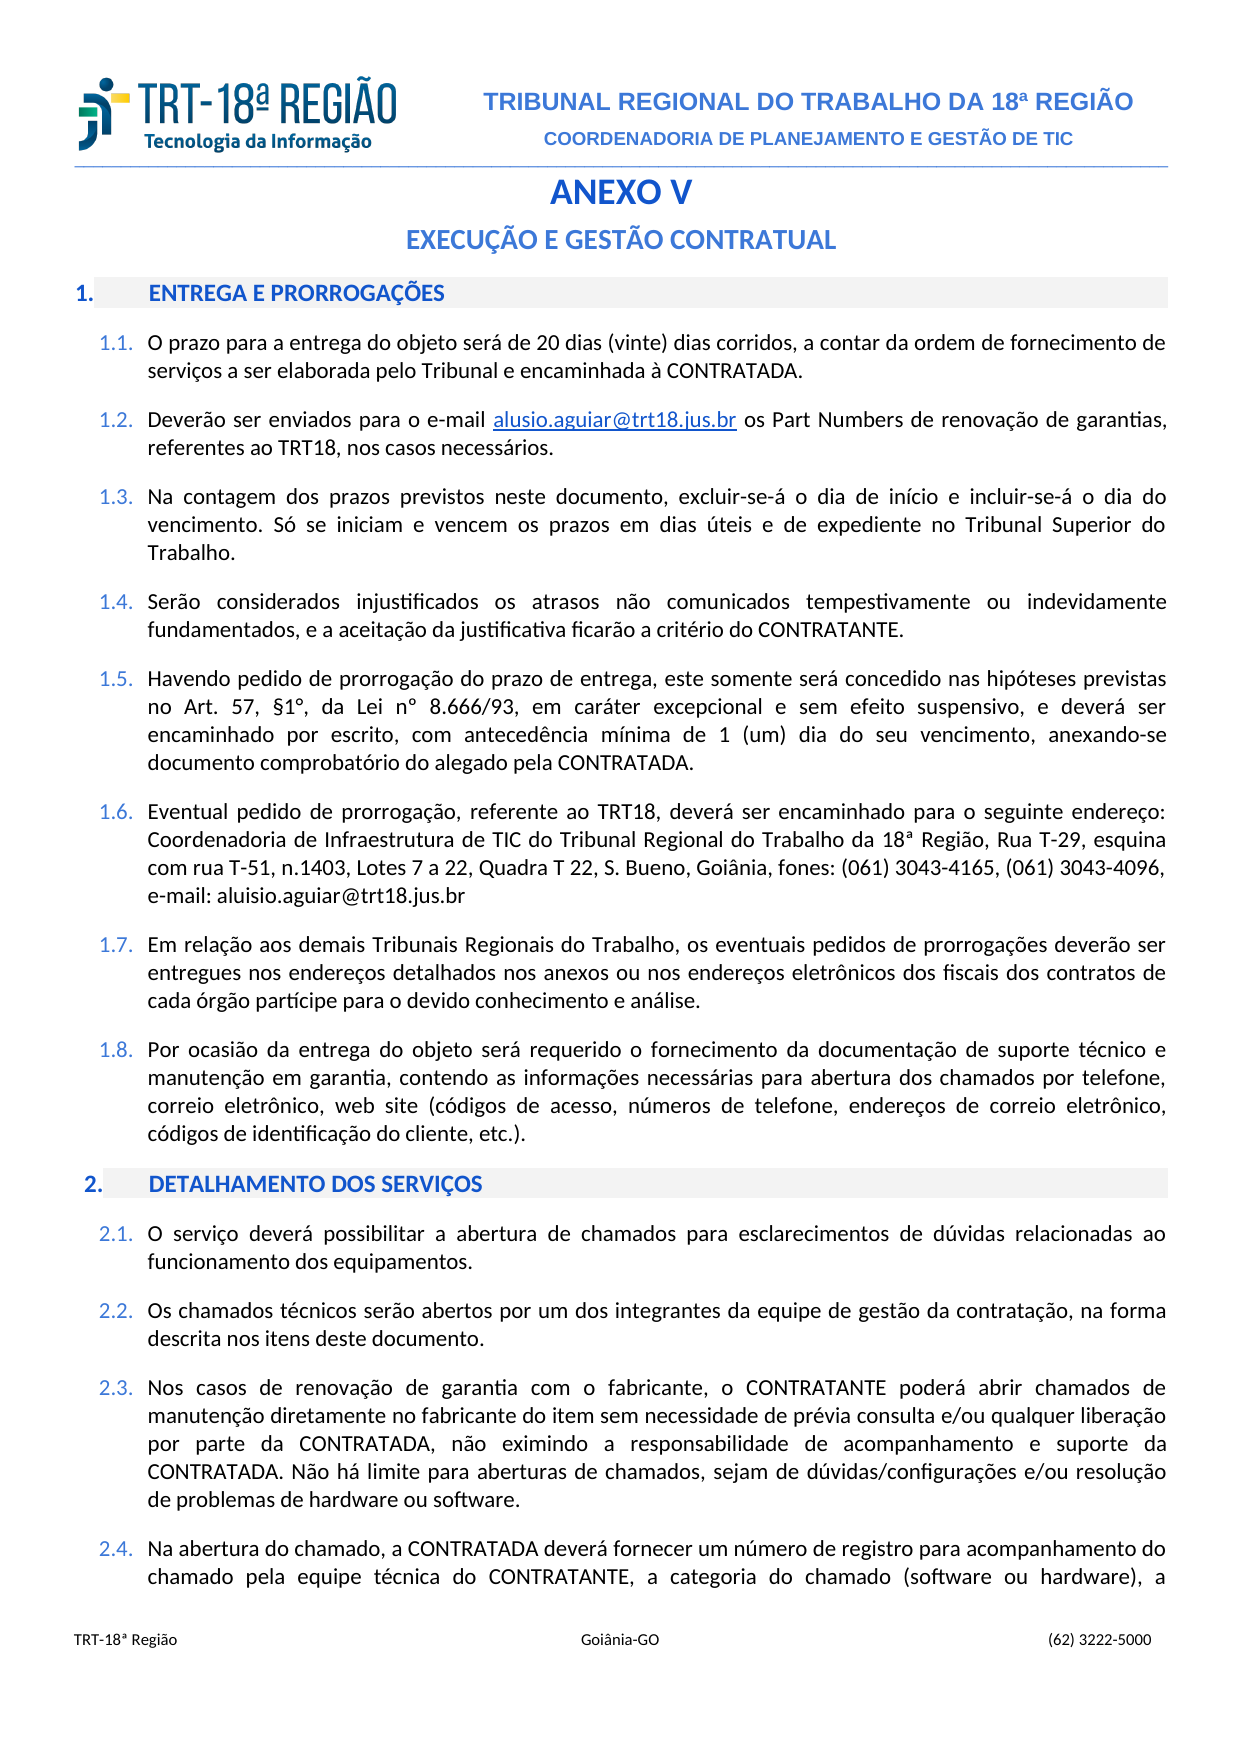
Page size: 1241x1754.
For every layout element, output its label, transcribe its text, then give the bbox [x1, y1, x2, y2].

text ANEXO V [74, 168, 1168, 214]
list Nos casos de renovação de garantia com o fabricante, o CONTRATANTE poderá abrir chamados de manutenção diretamente no fabricante do item sem necessidade de prévia consulta e/ou qualquer liberação por parte da CONTRATADA, não eximindo a responsabilidade de acompanhamento e suporte da CONTRATADA. Não há limite para aberturas de chamados, sejam de dúvidas/configurações e/ou resolução de problemas de hardware ou software. [133, 1373, 1168, 1513]
list Na abertura do chamado, a CONTRATADA deverá fornecer um número de registro para acompanhamento do chamado pela equipe técnica do CONTRATANTE, a categoria do chamado (software ou hardware), a [133, 1534, 1168, 1590]
subtitle ENTREGA E PRORROGAÇÕES [94, 277, 1168, 308]
list Por ocasião da entrega do objeto será requerido o fornecimento da documentação de suporte técnico e manutenção em garantia, contendo as informações necessárias para abertura dos chamados por telefone, correio eletrônico, web site (códigos de acesso, números de telefone, endereços de correio eletrônico, códigos de identificação do cliente, etc.). [133, 1035, 1168, 1147]
list Serão considerados injustificados os atrasos não comunicados tempestivamente ou indevidamente fundamentados, e a aceitação da justificativa ficarão a critério do CONTRATANTE. [133, 587, 1168, 643]
list Eventual pedido de prorrogação, referente ao TRT18, deverá ser encaminhado para o seguinte endereço: Coordenadoria de Infraestrutura de TIC do Tribunal Regional do Trabalho da 18ª Região, Rua T-29, esquina com rua T-51, n.1403, Lotes 7 a 22, Quadra T 22, S. Bueno, Goiânia, fones: (061) 3043-4165, (061) 3043-4096, e-mail: aluisio.aguiar@trt18.jus.br [133, 797, 1168, 909]
text EXECUÇÃO E GESTÃO CONTRATUAL [74, 221, 1168, 256]
list Havendo pedido de prorrogação do prazo de entrega, este somente será concedido nas hipóteses previstas no Art. 57, §1°, da Lei nº 8.666/93, em caráter excepcional e sem efeito suspensivo, e deverá ser encaminhado por escrito, com antecedência mínima de 1 (um) dia do seu vencimento, anexando-se documento comprobatório do alegado pela CONTRATADA. [133, 664, 1168, 776]
list Em relação aos demais Tribunais Regionais do Trabalho, os eventuais pedidos de prorrogações deverão ser entregues nos endereços detalhados nos anexos ou nos endereços eletrônicos dos fiscais dos contratos de cada órgão partícipe para o devido conhecimento e análise. [133, 930, 1168, 1014]
list O serviço deverá possibilitar a abertura de chamados para esclarecimentos de dúvidas relacionadas ao funcionamento dos equipamentos. [133, 1219, 1168, 1275]
list Deverão ser enviados para o e-mail alusio.aguiar@trt18.jus.br os Part Numbers de renovação de garantias, referentes ao TRT18, nos casos necessários. [133, 405, 1168, 461]
list Os chamados técnicos serão abertos por um dos integrantes da equipe de gestão da contratação, na forma descrita nos itens deste documento. [133, 1296, 1168, 1352]
picture [73, 73, 401, 155]
list O prazo para a entrega do objeto será de 20 dias (vinte) dias corridos, a contar da ordem de fornecimento de serviços a ser elaborada pelo Tribunal e encaminhada à CONTRATADA. [133, 328, 1168, 384]
list Na contagem dos prazos previstos neste documento, excluir-se-á o dia de início e incluir-se-á o dia do vencimento. Só se iniciam e vencem os prazos em dias úteis e de expediente no Tribunal Superior do Trabalho. [133, 482, 1168, 566]
subtitle DETALHAMENTO DOS SERVIÇOS [103, 1168, 1168, 1198]
